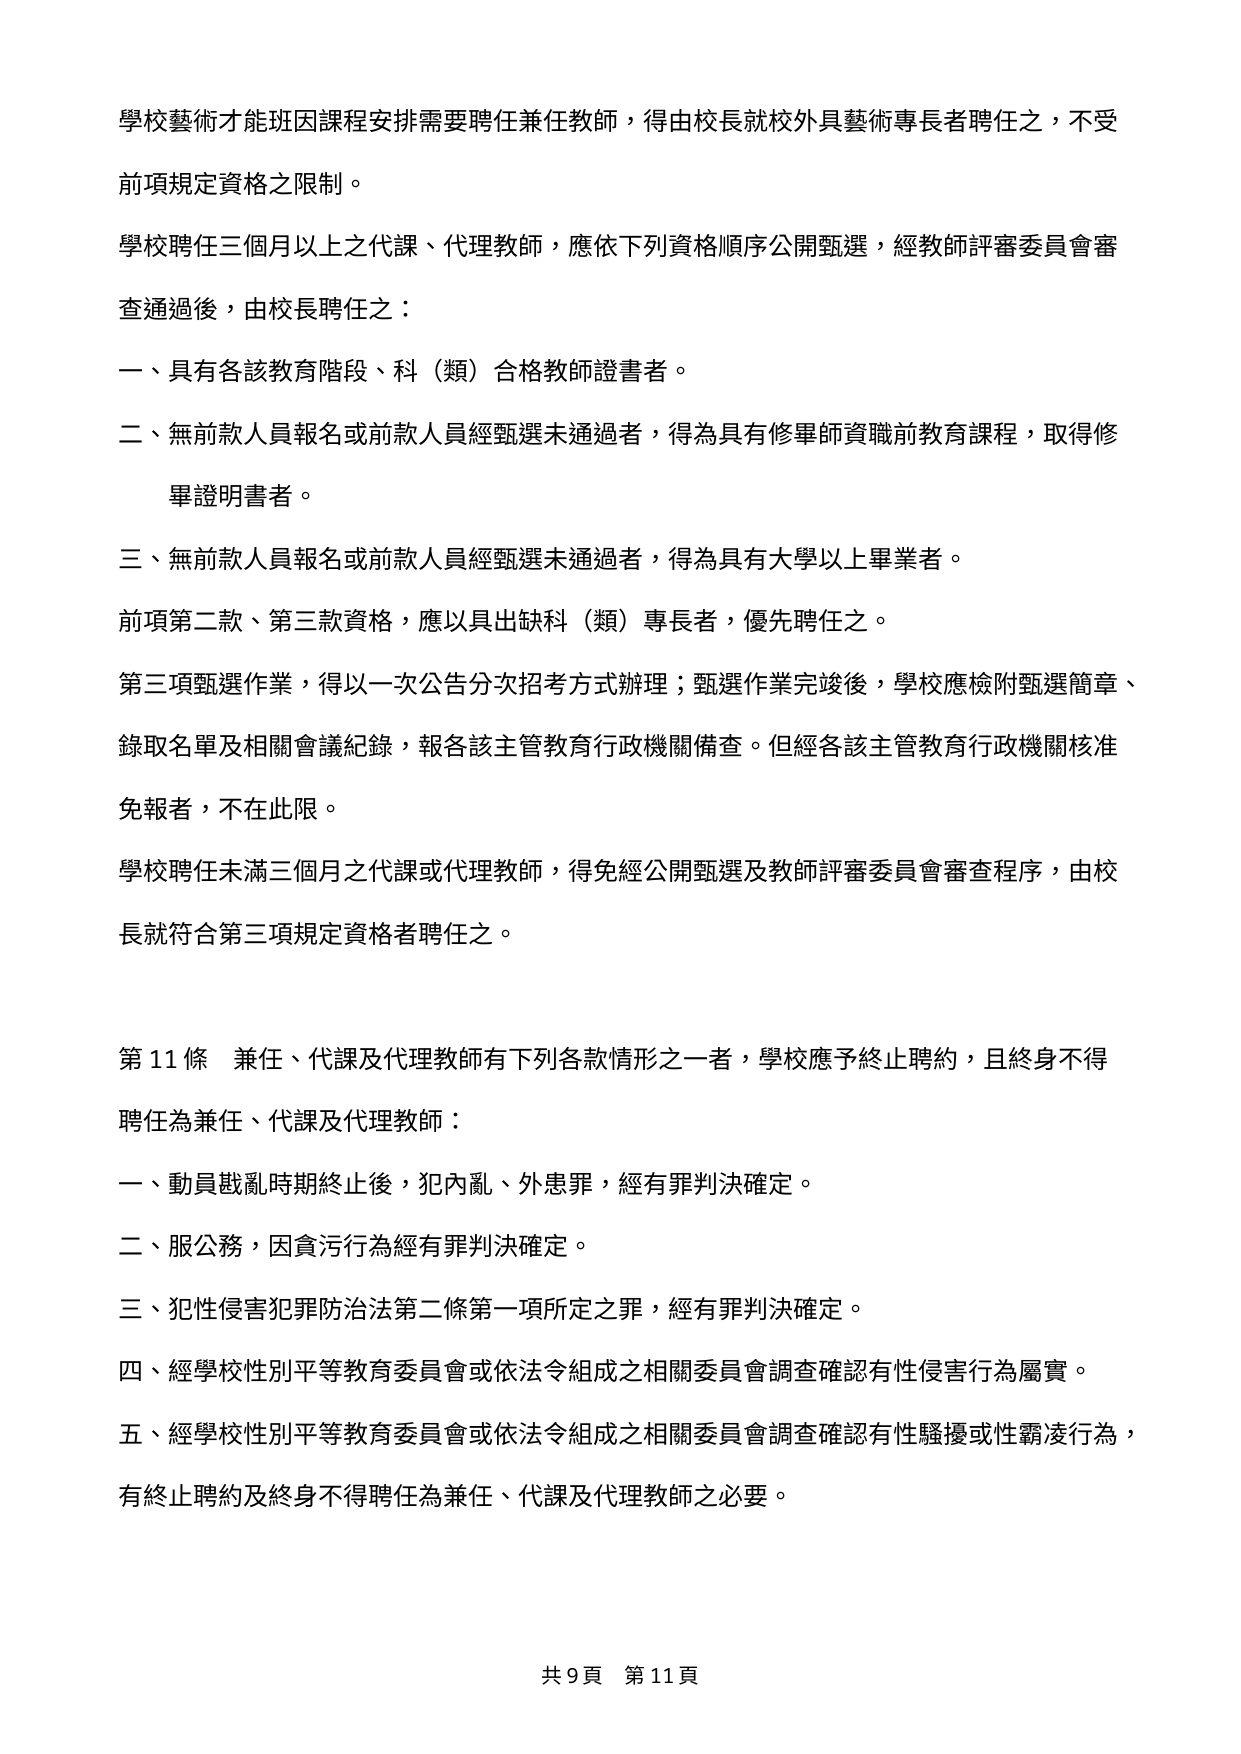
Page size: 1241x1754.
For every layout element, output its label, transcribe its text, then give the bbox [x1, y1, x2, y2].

text 學校聘任未滿三個月之代課或代理教師，得免經公開甄選及教師評審委員會審查程序，由校長就符合第三項規定資格者聘任之。 [118, 828, 1122, 953]
text 四、經學校性別平等教育委員會或依法令組成之相關委員會調查確認有性侵害行為屬實。 [118, 1328, 1122, 1391]
text 五、經學校性別平等教育委員會或依法令組成之相關委員會調查確認有性騷擾或性霸凌行為，有終止聘約及終身不得聘任為兼任、代課及代理教師之必要。 [118, 1391, 1122, 1516]
text 二、無前款人員報名或前款人員經甄選未通過者，得為具有修畢師資職前教育課程，取得修畢證明書者。 [118, 391, 1122, 516]
text 二、服公務，因貪污行為經有罪判決確定。 [118, 1203, 1122, 1266]
text 前項第二款、第三款資格，應以具出缺科（類）專長者，優先聘任之。 [118, 578, 1122, 641]
text 一、具有各該教育階段、科（類）合格教師證書者。 [118, 328, 1122, 391]
text 學校聘任三個月以上之代課、代理教師，應依下列資格順序公開甄選，經教師評審委員會審查通過後，由校長聘任之： [118, 203, 1122, 328]
text 三、無前款人員報名或前款人員經甄選未通過者，得為具有大學以上畢業者。 [118, 516, 1122, 578]
text 學校藝術才能班因課程安排需要聘任兼任教師，得由校長就校外具藝術專長者聘任之，不受前項規定資格之限制。 [118, 78, 1122, 203]
text 第三項甄選作業，得以一次公告分次招考方式辦理；甄選作業完竣後，學校應檢附甄選簡章、錄取名單及相關會議紀錄，報各該主管教育行政機關備查。但經各該主管教育行政機關核准免報者，不在此限。 [118, 641, 1122, 828]
text 一、動員戡亂時期終止後，犯內亂、外患罪，經有罪判決確定。 [118, 1141, 1122, 1203]
text 第11條 兼任、代課及代理教師有下列各款情形之一者，學校應予終止聘約，且終身不得聘任為兼任、代課及代理教師： [118, 1016, 1122, 1141]
text 三、犯性侵害犯罪防治法第二條第一項所定之罪，經有罪判決確定。 [118, 1266, 1122, 1328]
